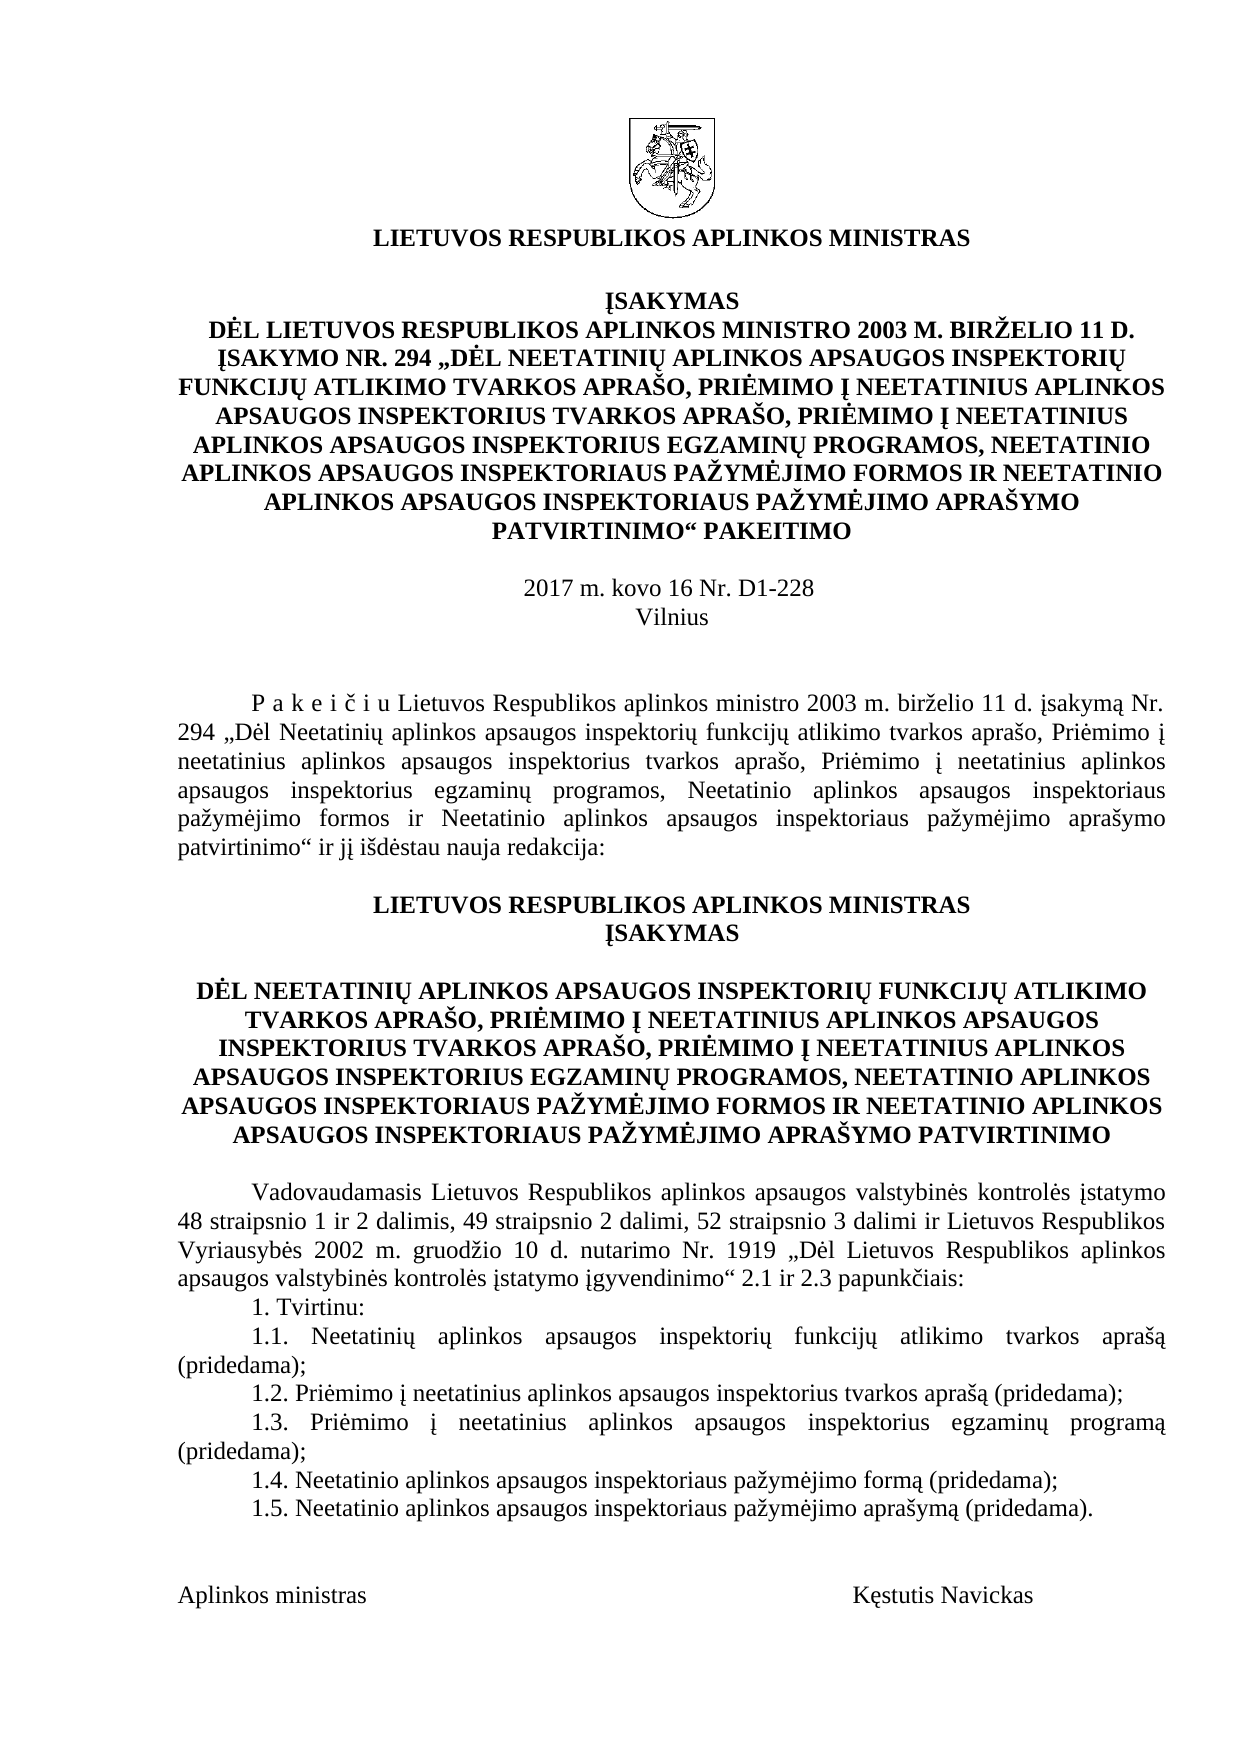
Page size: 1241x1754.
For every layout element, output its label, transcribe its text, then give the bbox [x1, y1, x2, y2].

text LIETUVOS RESPUBLIKOS APLINKOS MINISTRAS [177, 223, 1167, 251]
text P a k e i č i u Lietuvos Respublikos aplinkos ministro 2003 m. birželio 11 d. įsakymą Nr. 294 „Dėl Neetatinių aplinkos apsaugos inspektorių funkcijų atlikimo tvarkos aprašo, Priėmimo į neetatinius aplinkos apsaugos inspektorius tvarkos aprašo, Priėmimo į neetatinius aplinkos apsaugos inspektorius egzaminų programos, Neetatinio aplinkos apsaugos inspektoriaus pažymėjimo formos ir Neetatinio aplinkos apsaugos inspektoriaus pažymėjimo aprašymo patvirtinimo“ ir jį išdėstau nauja redakcija: [177, 688, 1167, 861]
text 1.5. Neetatinio aplinkos apsaugos inspektoriaus pažymėjimo aprašymą (pridedama). [177, 1493, 1167, 1522]
text 1.3. Priėmimo į neetatinius aplinkos apsaugos inspektorius egzaminų programą (pridedama); [177, 1407, 1167, 1465]
text 2017 m. kovo 16 Nr. D1-228 [177, 573, 1167, 602]
text 1.2. Priėmimo į neetatinius aplinkos apsaugos inspektorius tvarkos aprašą (pridedama); [177, 1378, 1167, 1407]
text 1.4. Neetatinio aplinkos apsaugos inspektoriaus pažymėjimo formą (pridedama); [177, 1465, 1167, 1493]
text DĖL NEETATINIŲ APLINKOS APSAUGOS INSPEKTORIŲ FUNKCIJŲ ATLIKIMO TVARKOS APRAŠO, PRIĖMIMO Į NEETATINIUS APLINKOS APSAUGOS INSPEKTORIUS TVARKOS APRAŠO, PRIĖMIMO Į NEETATINIUS APLINKOS APSAUGOS INSPEKTORIUS EGZAMINŲ PROGRAMOS, NEETATINIO APLINKOS APSAUGOS INSPEKTORIAUS PAŽYMĖJIMO FORMOS IR NEETATINIO APLINKOS APSAUGOS INSPEKTORIAUS PAŽYMĖJIMO APRAŠYMO PATVIRTINIMO [177, 976, 1167, 1148]
text Aplinkos ministras Kęstutis Navickas [177, 1580, 1167, 1608]
text DĖL LIETUVOS RESPUBLIKOS APLINKOS MINISTRO 2003 M. BIRŽELIO 11 D. ĮSAKYMO NR. 294 „DĖL NEETATINIŲ APLINKOS APSAUGOS INSPEKTORIŲ FUNKCIJŲ ATLIKIMO TVARKOS APRAŠO, PRIĖMIMO Į NEETATINIUS APLINKOS APSAUGOS INSPEKTORIUS TVARKOS APRAŠO, PRIĖMIMO Į NEETATINIUS APLINKOS APSAUGOS INSPEKTORIUS EGZAMINŲ PROGRAMOS, NEETATINIO APLINKOS APSAUGOS INSPEKTORIAUS PAŽYMĖJIMO FORMOS IR NEETATINIO APLINKOS APSAUGOS INSPEKTORIAUS PAŽYMĖJIMO APRAŠYMO PATVIRTINIMO“ PAKEITIMO [177, 315, 1167, 545]
text ĮSAKYMAS [177, 286, 1167, 315]
text 1.1. Neetatinių aplinkos apsaugos inspektorių funkcijų atlikimo tvarkos aprašą (pridedama); [177, 1321, 1167, 1378]
text LIETUVOS RESPUBLIKOS APLINKOS MINISTRAS [177, 890, 1167, 918]
text ĮSAKYMAS [177, 918, 1167, 947]
text Vilnius [177, 602, 1167, 631]
text 1. Tvirtinu: [177, 1292, 1167, 1321]
text Vadovaudamasis Lietuvos Respublikos aplinkos apsaugos valstybinės kontrolės įstatymo 48 straipsnio 1 ir 2 dalimis, 49 straipsnio 2 dalimi, 52 straipsnio 3 dalimi ir Lietuvos Respublikos Vyriausybės 2002 m. gruodžio 10 d. nutarimo Nr. 1919 „Dėl Lietuvos Respublikos aplinkos apsaugos valstybinės kontrolės įstatymo įgyvendinimo“ 2.1 ir 2.3 papunkčiais: [177, 1177, 1167, 1292]
